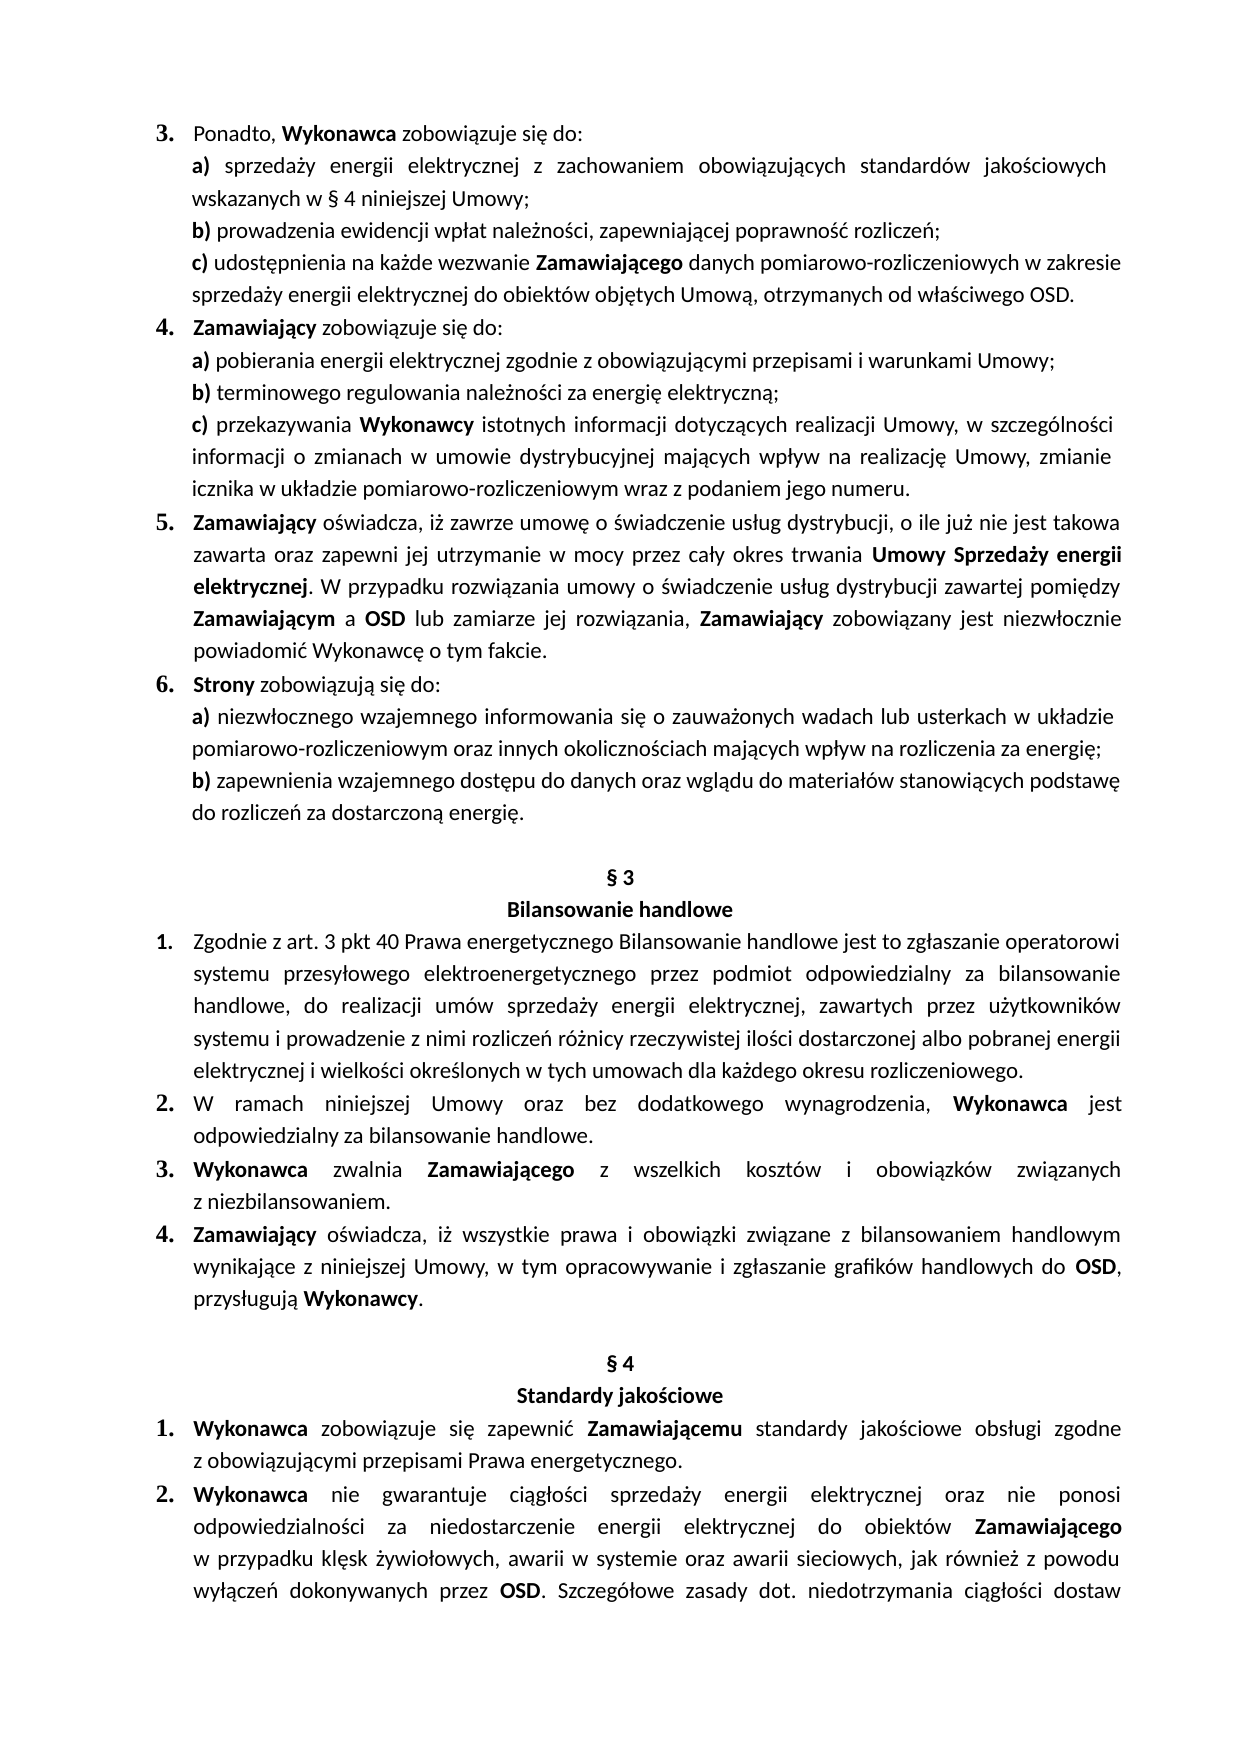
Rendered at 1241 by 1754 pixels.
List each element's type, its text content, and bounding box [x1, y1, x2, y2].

text b) zapewnienia wzajemnego dostępu do danych oraz wglądu do materiałów stanowiących podstawę do rozliczeń za dostarczoną energię. [118, 766, 1122, 827]
text b) terminowego regulowania należności za energię elektryczną; [118, 378, 1122, 406]
text Bilansowanie handlowe [118, 895, 1122, 923]
list Zgodnie z art. 3 pkt 40 Prawa energetycznego Bilansowanie handlowe jest to zgłaszanie operatorowi systemu przesyłowego elektroenergetycznego przez podmiot odpowiedzialny za bilansowanie handlowe, do realizacji umów sprzedaży energii elektrycznej, zawartych przez użytkowników systemu i prowadzenie z nimi rozliczeń różnicy rzeczywistej ilości dostarczonej albo pobranej energii elektrycznej i wielkości określonych w tych umowach dla każdego okresu rozliczeniowego. [156, 927, 1122, 1084]
text c) udostępnienia na każde wezwanie Zamawiającego danych pomiarowo-rozliczeniowych w zakresie sprzedaży energii elektrycznej do obiektów objętych Umową, otrzymanych od właściwego OSD. [118, 248, 1122, 308]
list Wykonawca zwalnia Zamawiającego z wszelkich kosztów i obowiązków związanych z niezbilansowaniem. [156, 1154, 1122, 1215]
list Ponadto, Wykonawca zobowiązuje się do: [156, 118, 1122, 147]
text § 3 [118, 863, 1122, 891]
list Strony zobowiązują się do: [156, 669, 1122, 698]
text c) przekazywania Wykonawcy istotnych informacji dotyczących realizacji Umowy, w szczególności informacji o zmianach w umowie dystrybucyjnej mających wpływ na realizację Umowy, zmianie icznika w układzie pomiarowo-rozliczeniowym wraz z podaniem jego numeru. [118, 410, 1122, 502]
text a) pobierania energii elektrycznej zgodnie z obowiązującymi przepisami i warunkami Umowy; [118, 346, 1122, 374]
text Standardy jakościowe [118, 1381, 1122, 1409]
list W ramach niniejszej Umowy oraz bez dodatkowego wynagrodzenia, Wykonawca jest odpowiedzialny za bilansowanie handlowe. [156, 1088, 1122, 1149]
text § 4 [118, 1349, 1122, 1377]
text b) prowadzenia ewidencji wpłat należności, zapewniającej poprawność rozliczeń; [118, 216, 1122, 244]
list Wykonawca nie gwarantuje ciągłości sprzedaży energii elektrycznej oraz nie ponosi odpowiedzialności za niedostarczenie energii elektrycznej do obiektów Zamawiającego w przypadku klęsk żywiołowych, awarii w systemie oraz awarii sieciowych, jak również z powodu wyłączeń dokonywanych przez OSD. Szczegółowe zasady dot. niedotrzymania ciągłości dostaw [156, 1479, 1122, 1604]
list Wykonawca zobowiązuje się zapewnić Zamawiającemu standardy jakościowe obsługi zgodne z obowiązującymi przepisami Prawa energetycznego. [156, 1413, 1122, 1474]
text a) niezwłocznego wzajemnego informowania się o zauważonych wadach lub usterkach w układzie pomiarowo-rozliczeniowym oraz innych okolicznościach mających wpływ na rozliczenia za energię; [118, 702, 1122, 762]
list Zamawiający oświadcza, iż zawrze umowę o świadczenie usług dystrybucji, o ile już nie jest takowa zawarta oraz zapewni jej utrzymanie w mocy przez cały okres trwania Umowy Sprzedaży energii elektrycznej. W przypadku rozwiązania umowy o świadczenie usług dystrybucji zawartej pomiędzy Zamawiającym a OSD lub zamiarze jej rozwiązania, Zamawiający zobowiązany jest niezwłocznie powiadomić Wykonawcę o tym fakcie. [156, 507, 1122, 664]
list Zamawiający oświadcza, iż wszystkie prawa i obowiązki związane z bilansowaniem handlowym wynikające z niniejszej Umowy, w tym opracowywanie i zgłaszanie grafików handlowych do OSD, przysługują Wykonawcy. [156, 1219, 1122, 1312]
text a) sprzedaży energii elektrycznej z zachowaniem obowiązujących standardów jakościowych wskazanych w § 4 niniejszej Umowy; [118, 151, 1122, 212]
list Zamawiający zobowiązuje się do: [156, 312, 1122, 341]
